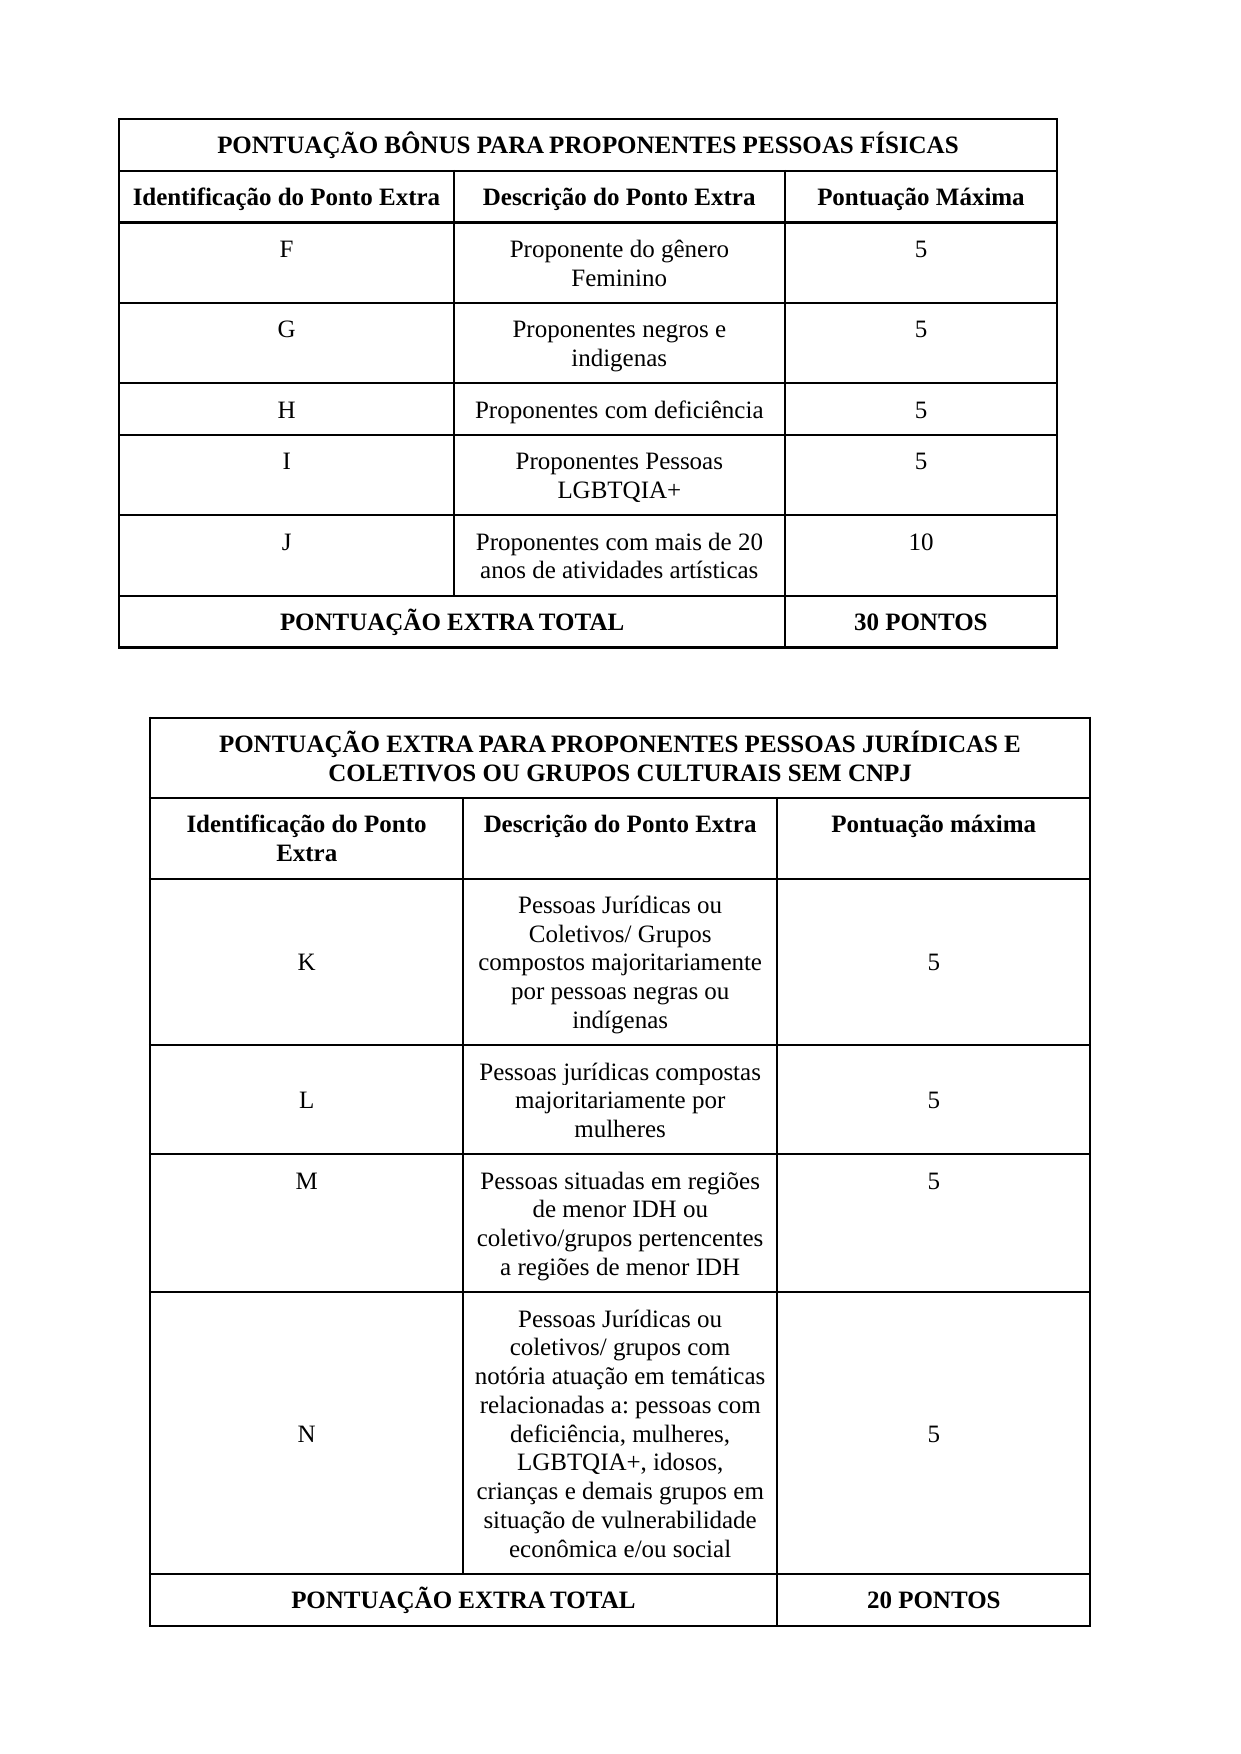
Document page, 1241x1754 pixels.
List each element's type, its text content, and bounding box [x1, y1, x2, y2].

table_cell Pontuação Máxima [786, 172, 1056, 221]
table_cell Pessoas Jurídicas ou coletivos/ grupos com notória atuação em temáticas relacionadas a: pessoas com deficiência, mulheres, LGBTQIA+, idosos, crianças e demais grupos em situação de vulnerabilidade econômica e/ou social [464, 1293, 776, 1573]
table_cell Proponentes com mais de 20 anos de atividades artísticas [455, 516, 784, 595]
table_cell Proponente do gênero Feminino [455, 224, 784, 302]
table_cell Pessoas jurídicas compostas majoritariamente por mulheres [464, 1046, 776, 1153]
table_cell I [120, 436, 453, 514]
table_cell 5 [778, 1155, 1089, 1291]
table_cell 30 PONTOS [786, 597, 1056, 646]
table_cell 5 [786, 224, 1056, 302]
table_cell 5 [786, 384, 1056, 434]
table_cell Proponentes negros e indigenas [455, 304, 784, 382]
table_cell Proponentes com deficiência [455, 384, 784, 434]
table_cell 5 [778, 1046, 1089, 1153]
table_cell G [120, 304, 453, 382]
table_cell Pontuação máxima [778, 799, 1089, 877]
table_cell Pessoas Jurídicas ou Coletivos/ Grupos compostos majoritariamente por pessoas negras ou indígenas [464, 880, 776, 1044]
table_cell Proponentes Pessoas LGBTQIA+ [455, 436, 784, 514]
table_cell H [120, 384, 453, 434]
table_cell Pessoas situadas em regiões de menor IDH ou coletivo/grupos pertencentes a regiões de menor IDH [464, 1155, 776, 1291]
table_cell Descrição do Ponto Extra [464, 799, 776, 877]
table_header PONTUAÇÃO EXTRA PARA PROPONENTES PESSOAS JURÍDICAS E COLETIVOS OU GRUPOS CULTURAIS SEM CNPJ [151, 719, 1089, 797]
table_cell J [120, 516, 453, 595]
table_cell Identificação do Ponto Extra [151, 799, 462, 877]
table_cell Identificação do Ponto Extra [120, 172, 453, 221]
table_cell 10 [786, 516, 1056, 595]
table_cell K [151, 880, 462, 1044]
table_cell F [120, 224, 453, 302]
table_cell PONTUAÇÃO EXTRA TOTAL [120, 597, 784, 646]
table_header PONTUAÇÃO BÔNUS PARA PROPONENTES PESSOAS FÍSICAS [120, 120, 1056, 170]
table_cell 20 PONTOS [778, 1575, 1089, 1624]
table_cell Descrição do Ponto Extra [455, 172, 784, 221]
table_cell N [151, 1293, 462, 1573]
table_cell 5 [786, 436, 1056, 514]
table_cell 5 [778, 880, 1089, 1044]
table_cell L [151, 1046, 462, 1153]
table_cell M [151, 1155, 462, 1291]
table_cell 5 [778, 1293, 1089, 1573]
table_cell PONTUAÇÃO EXTRA TOTAL [151, 1575, 776, 1624]
table_cell 5 [786, 304, 1056, 382]
